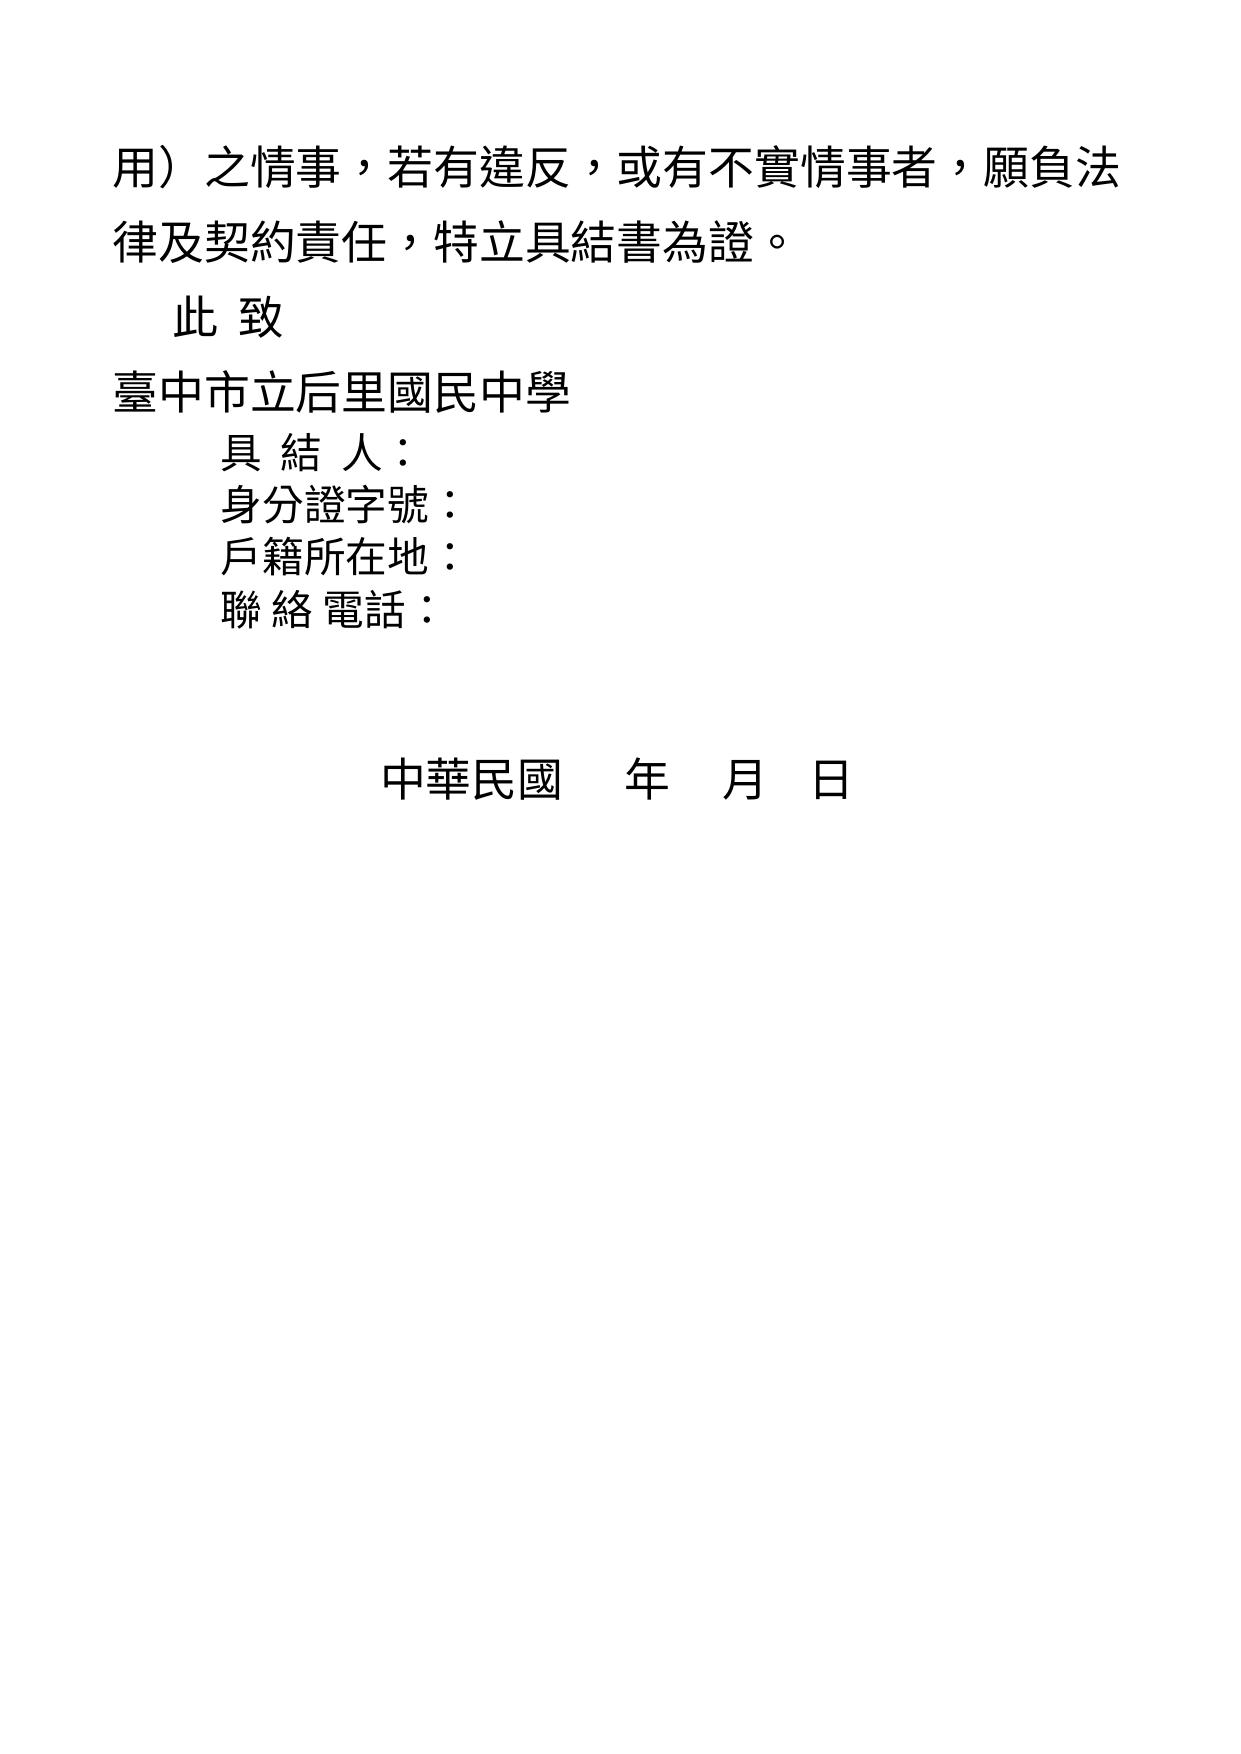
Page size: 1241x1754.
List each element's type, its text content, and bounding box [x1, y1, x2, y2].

text 用）之情事，若有違反，或有不實情事者，願負法律及契約責任，特立具結書為證。 [112, 127, 1122, 277]
text 聯 絡 電話： [112, 583, 1122, 635]
text 此 致 [112, 277, 1122, 352]
text 臺中市立后里國民中學 [112, 352, 1122, 427]
text 中華民國 年 月 日 [112, 739, 1122, 814]
text 戶籍所在地： [112, 531, 1122, 583]
text 身分證字號： [112, 479, 1122, 531]
text 具 結 人： [112, 427, 1122, 479]
